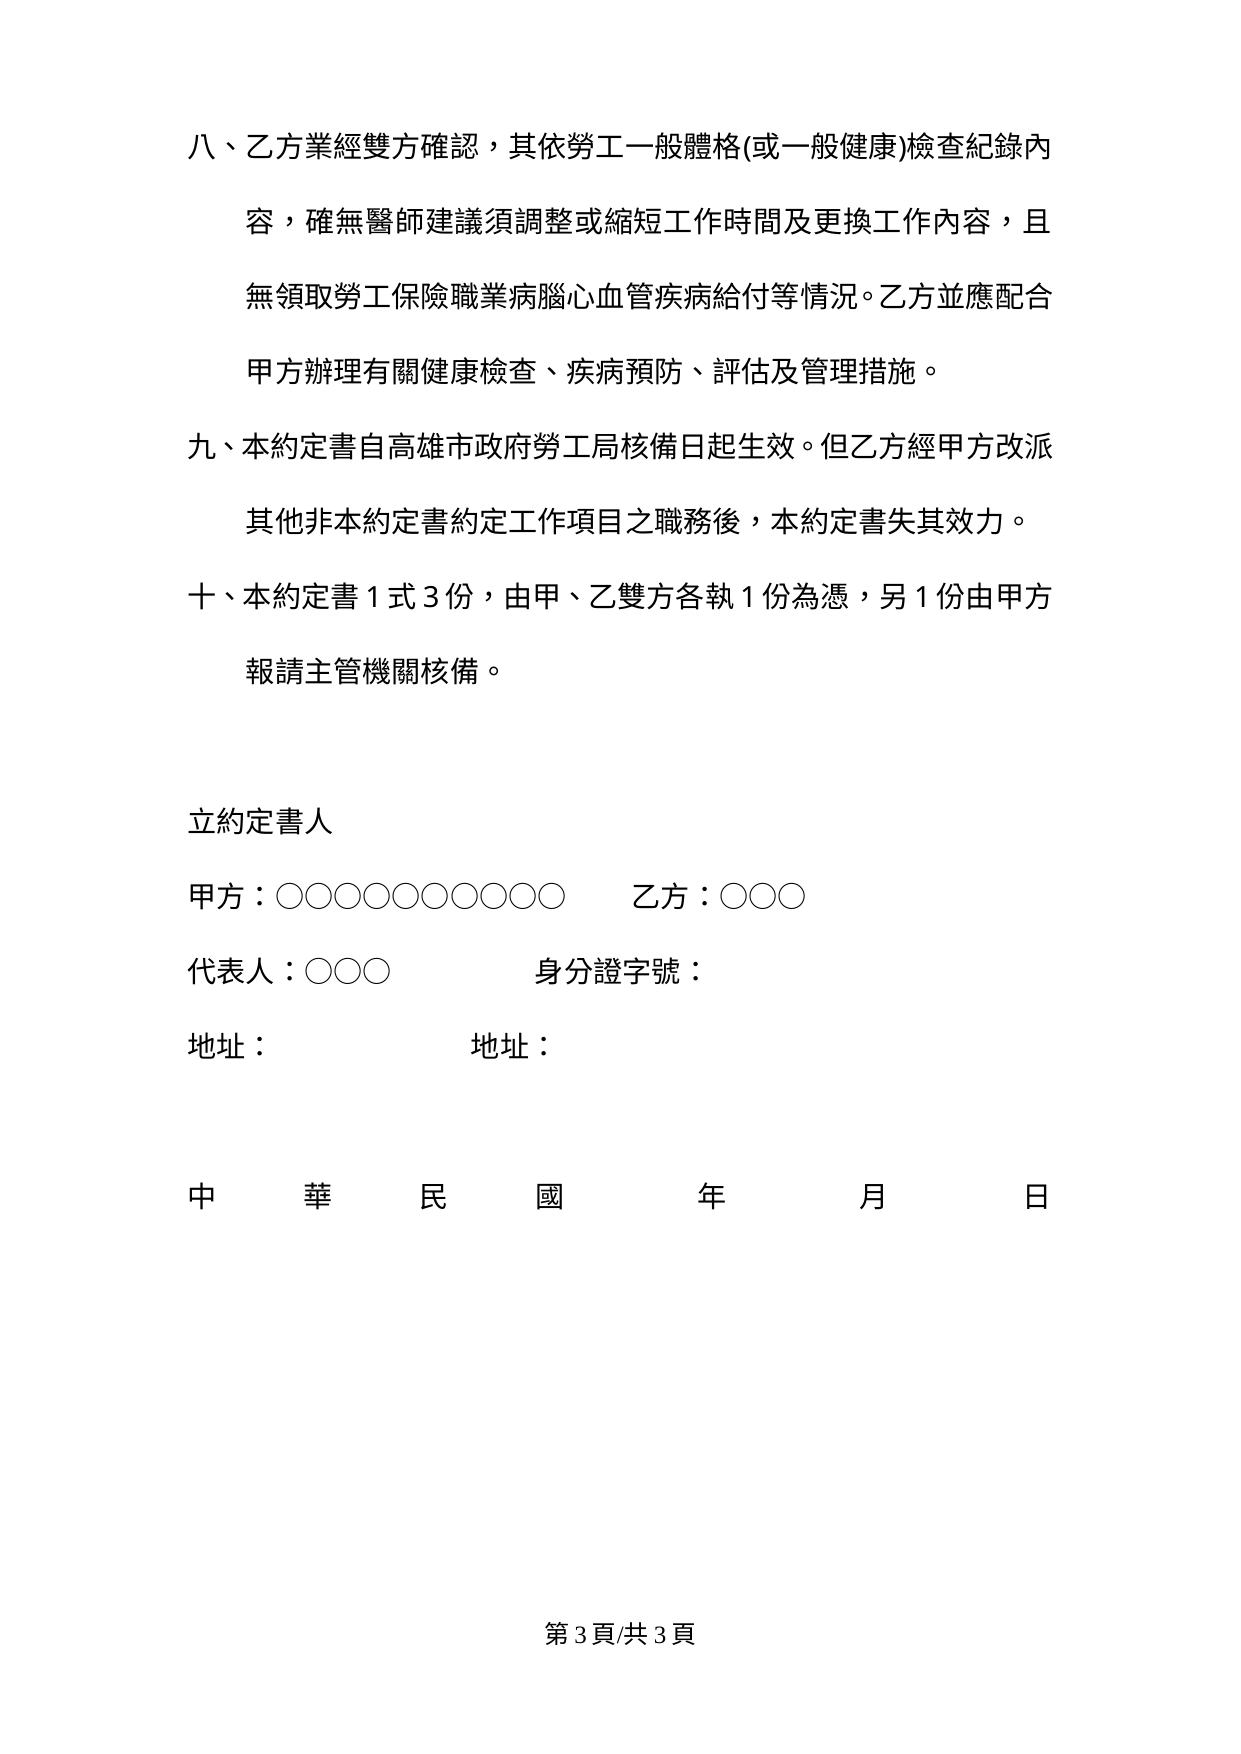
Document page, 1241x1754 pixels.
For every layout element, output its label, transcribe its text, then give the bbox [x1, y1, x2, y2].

text 立約定書人 [187, 782, 1053, 857]
text 九、本約定書自高雄市政府勞工局核備日起生效。但乙方經甲方改派其他非本約定書約定工作項目之職務後，本約定書失其效力。 [187, 407, 1053, 557]
text 甲方：○○○○○○○○○○ 乙方：○○○ [187, 857, 1053, 932]
text 地址： 地址： [187, 1007, 1053, 1082]
text 代表人：○○○ 身分證字號： [187, 932, 1053, 1007]
text 中 華 民 國 年 月 日 [187, 1157, 1053, 1232]
text 十、本約定書1式3份，由甲、乙雙方各執1份為憑，另1份由甲方報請主管機關核備。 [187, 557, 1053, 707]
text 八、乙方業經雙方確認，其依勞工一般體格(或一般健康)檢查紀錄內容，確無醫師建議須調整或縮短工作時間及更換工作內容，且無領取勞工保險職業病腦心血管疾病給付等情況。乙方並應配合甲方辦理有關健康檢查、疾病預防、評估及管理措施。 [187, 107, 1053, 407]
